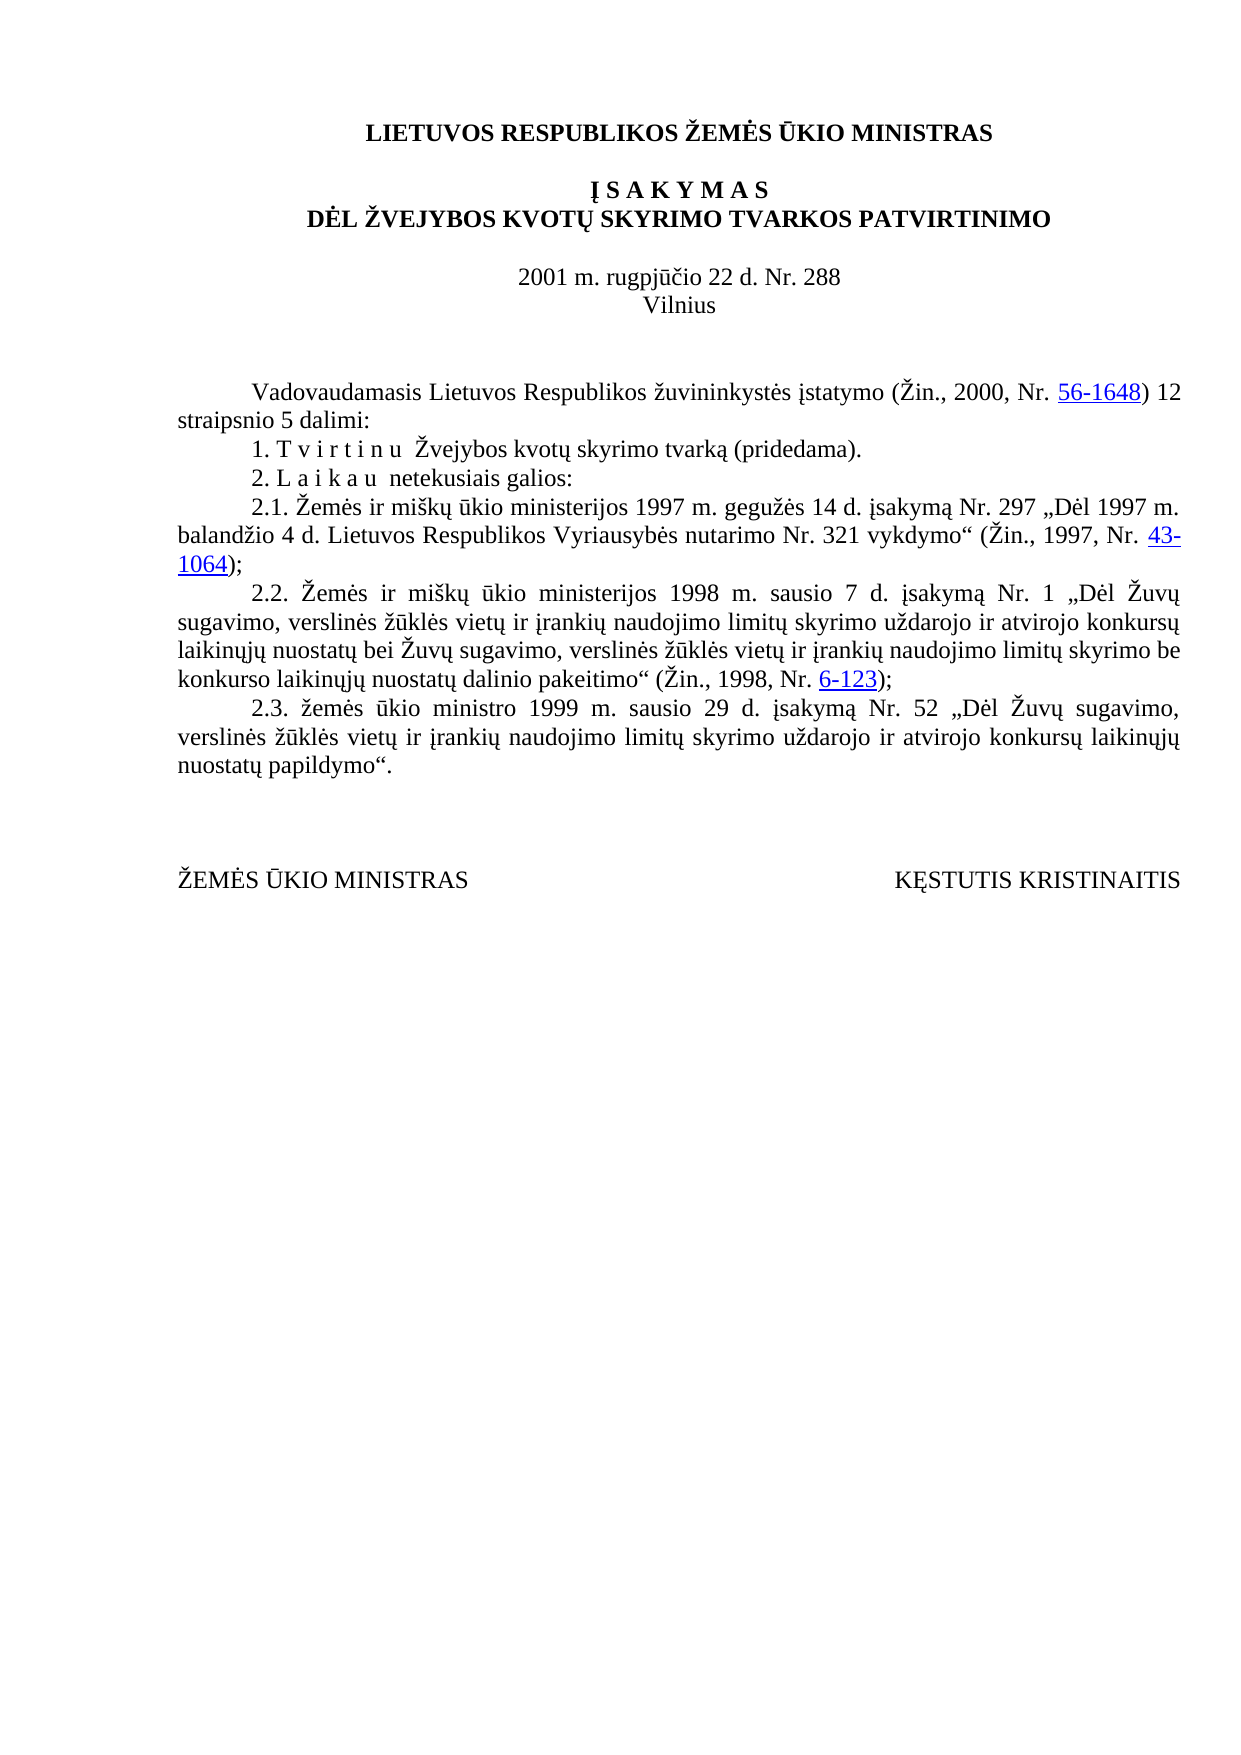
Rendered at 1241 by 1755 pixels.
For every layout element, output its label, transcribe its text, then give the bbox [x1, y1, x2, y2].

text LIETUVOS RESPUBLIKOS ŽEMĖS ŪKIO MINISTRAS [177, 118, 1181, 147]
text 2.2. Žemės ir miškų ūkio ministerijos 1998 m. sausio 7 d. įsakymą Nr. 1 „Dėl Žuvų sugavimo, verslinės žūklės vietų ir įrankių naudojimo limitų skyrimo uždarojo ir atvirojo konkursų laikinųjų nuostatų bei Žuvų sugavimo, verslinės žūklės vietų ir įrankių naudojimo limitų skyrimo be konkurso laikinųjų nuostatų dalinio pakeitimo“ (Žin., 1998, Nr. 6-123); [177, 578, 1181, 693]
text 1. Tvirtinu Žvejybos kvotų skyrimo tvarką (pridedama). [177, 434, 1181, 463]
text Vilnius [177, 291, 1181, 319]
text 2. Laikau netekusiais galios: [177, 463, 1181, 492]
text 2.3. žemės ūkio ministro 1999 m. sausio 29 d. įsakymą Nr. 52 „Dėl Žuvų sugavimo, verslinės žūklės vietų ir įrankių naudojimo limitų skyrimo uždarojo ir atvirojo konkursų laikinųjų nuostatų papildymo“. [177, 693, 1181, 779]
text DĖL ŽVEJYBOS KVOTŲ SKYRIMO TVARKOS PATVIRTINIMO [177, 204, 1181, 233]
text Į S A K Y M A S [177, 176, 1181, 204]
text 2001 m. rugpjūčio 22 d. Nr. 288 [177, 262, 1181, 291]
text Žemės ūkio Ministras Kęstutis Kristinaitis [177, 866, 1181, 894]
text 2.1. Žemės ir miškų ūkio ministerijos 1997 m. gegužės 14 d. įsakymą Nr. 297 „Dėl 1997 m. balandžio 4 d. Lietuvos Respublikos Vyriausybės nutarimo Nr. 321 vykdymo“ (Žin., 1997, Nr. 43-1064); [177, 492, 1181, 578]
text Vadovaudamasis Lietuvos Respublikos žuvininkystės įstatymo (Žin., 2000, Nr. 56-1648) 12 straipsnio 5 dalimi: [177, 377, 1181, 434]
